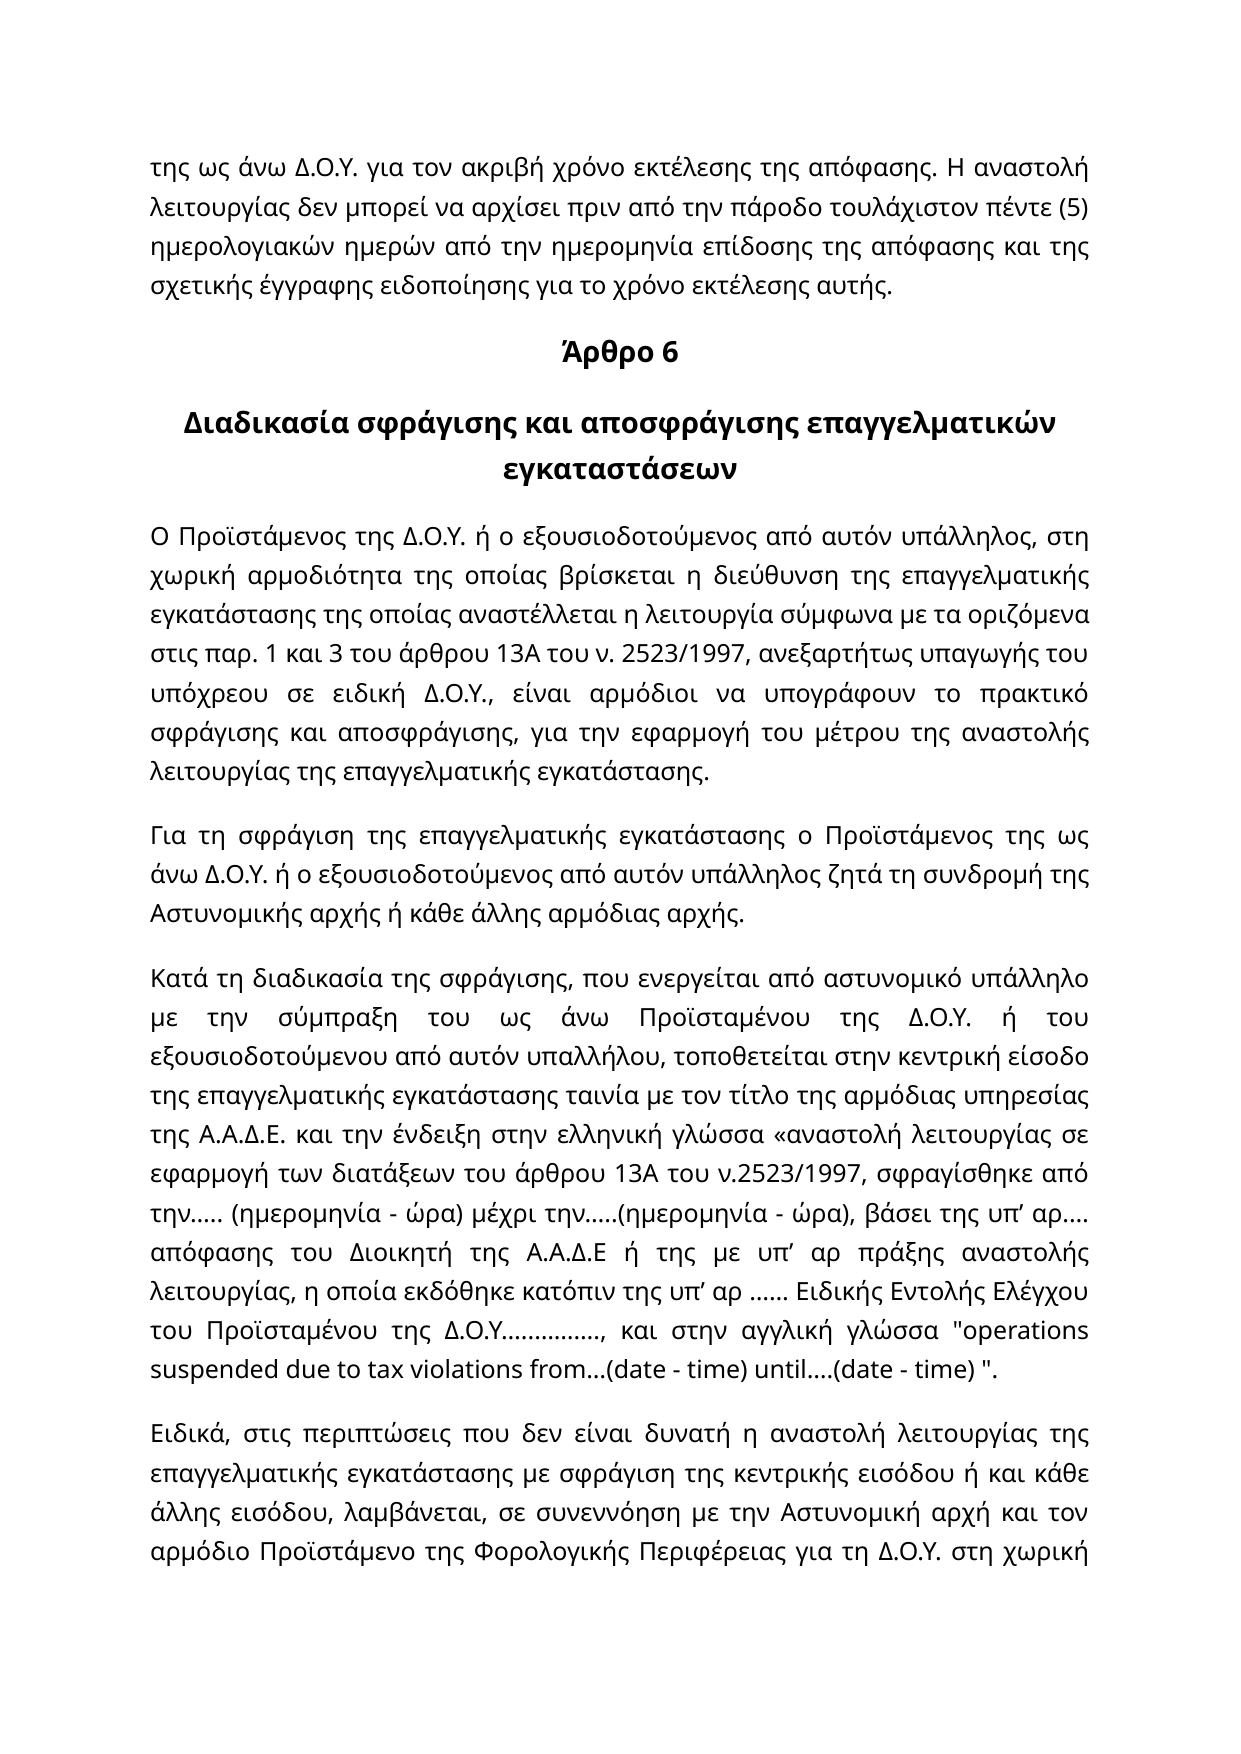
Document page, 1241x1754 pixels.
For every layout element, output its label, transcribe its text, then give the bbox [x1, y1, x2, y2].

text Ο Προϊστάμενος της Δ.Ο.Υ. ή ο εξουσιοδοτούμενος από αυτόν υπάλληλος, στη χωρική αρμοδιότητα της οποίας βρίσκεται η διεύθυνση της επαγγελματικής εγκατάστασης της οποίας αναστέλλεται η λειτουργία σύμφωνα με τα οριζόμενα στις παρ. 1 και 3 του άρθρου 13Α του ν. 2523/1997, ανεξαρτήτως υπαγωγής του υπόχρεου σε ειδική Δ.Ο.Υ., είναι αρμόδιοι να υπογράφουν το πρακτικό σφράγισης και αποσφράγισης, για την εφαρμογή του μέτρου της αναστολής λειτουργίας της επαγγελματικής εγκατάστασης. [150, 518, 1090, 788]
text της ως άνω Δ.Ο.Υ. για τον ακριβή χρόνο εκτέλεσης της απόφασης. H αναστολή λειτουργίας δεν μπορεί να αρχίσει πριν από την πάροδο τουλάχιστον πέντε (5) ημερολογιακών ημερών από την ημερομηνία επίδοσης της απόφασης και της σχετικής έγγραφης ειδοποίησης για το χρόνο εκτέλεσης αυτής. [150, 150, 1090, 302]
text Κατά τη διαδικασία της σφράγισης, που ενεργείται από αστυνομικό υπάλληλο με την σύμπραξη του ως άνω Προϊσταμένου της Δ.Ο.Υ. ή του εξουσιοδοτούμενου από αυτόν υπαλλήλου, τοποθετείται στην κεντρική είσοδο της επαγγελματικής εγκατάστασης ταινία με τον τίτλο της αρμόδιας υπηρεσίας της Α.Α.Δ.Ε. και την ένδειξη στην ελληνική γλώσσα «αναστολή λειτουργίας σε εφαρμογή των διατάξεων του άρθρου 13Α του ν.2523/1997, σφραγίσθηκε από την….. (ημερομηνία - ώρα) μέχρι την…..(ημερομηνία - ώρα), βάσει της υπ’ αρ.… απόφασης του Διοικητή της Α.Α.Δ.Ε ή της με υπ’ αρ πράξης αναστολής λειτουργίας, η οποία εκδόθηκε κατόπιν της υπ’ αρ …… Ειδικής Εντολής Ελέγχου του Προϊσταμένου της Δ.Ο.Υ…..………., και στην αγγλική γλώσσα "operations suspended due to tax violations from…(date - time) until….(date - time) ". [150, 960, 1090, 1386]
text Για τη σφράγιση της επαγγελματικής εγκατάστασης ο Προϊστάμενος της ως άνω Δ.Ο.Υ. ή ο εξουσιοδοτούμενος από αυτόν υπάλληλος ζητά τη συνδρομή της Αστυνομικής αρχής ή κάθε άλλης αρμόδιας αρχής. [150, 818, 1090, 930]
subtitle Άρθρο 6 [150, 332, 1090, 371]
subtitle Διαδικασία σφράγισης και αποσφράγισης επαγγελματικών εγκαταστάσεων [150, 402, 1090, 488]
text Ειδικά, στις περιπτώσεις που δεν είναι δυνατή η αναστολή λειτουργίας της επαγγελματικής εγκατάστασης με σφράγιση της κεντρικής εισόδου ή και κάθε άλλης εισόδου, λαμβάνεται, σε συνεννόηση με την Αστυνομική αρχή και τον αρμόδιο Προϊστάμενο της Φορολογικής Περιφέρειας για τη Δ.Ο.Υ. στη χωρική [150, 1416, 1090, 1568]
